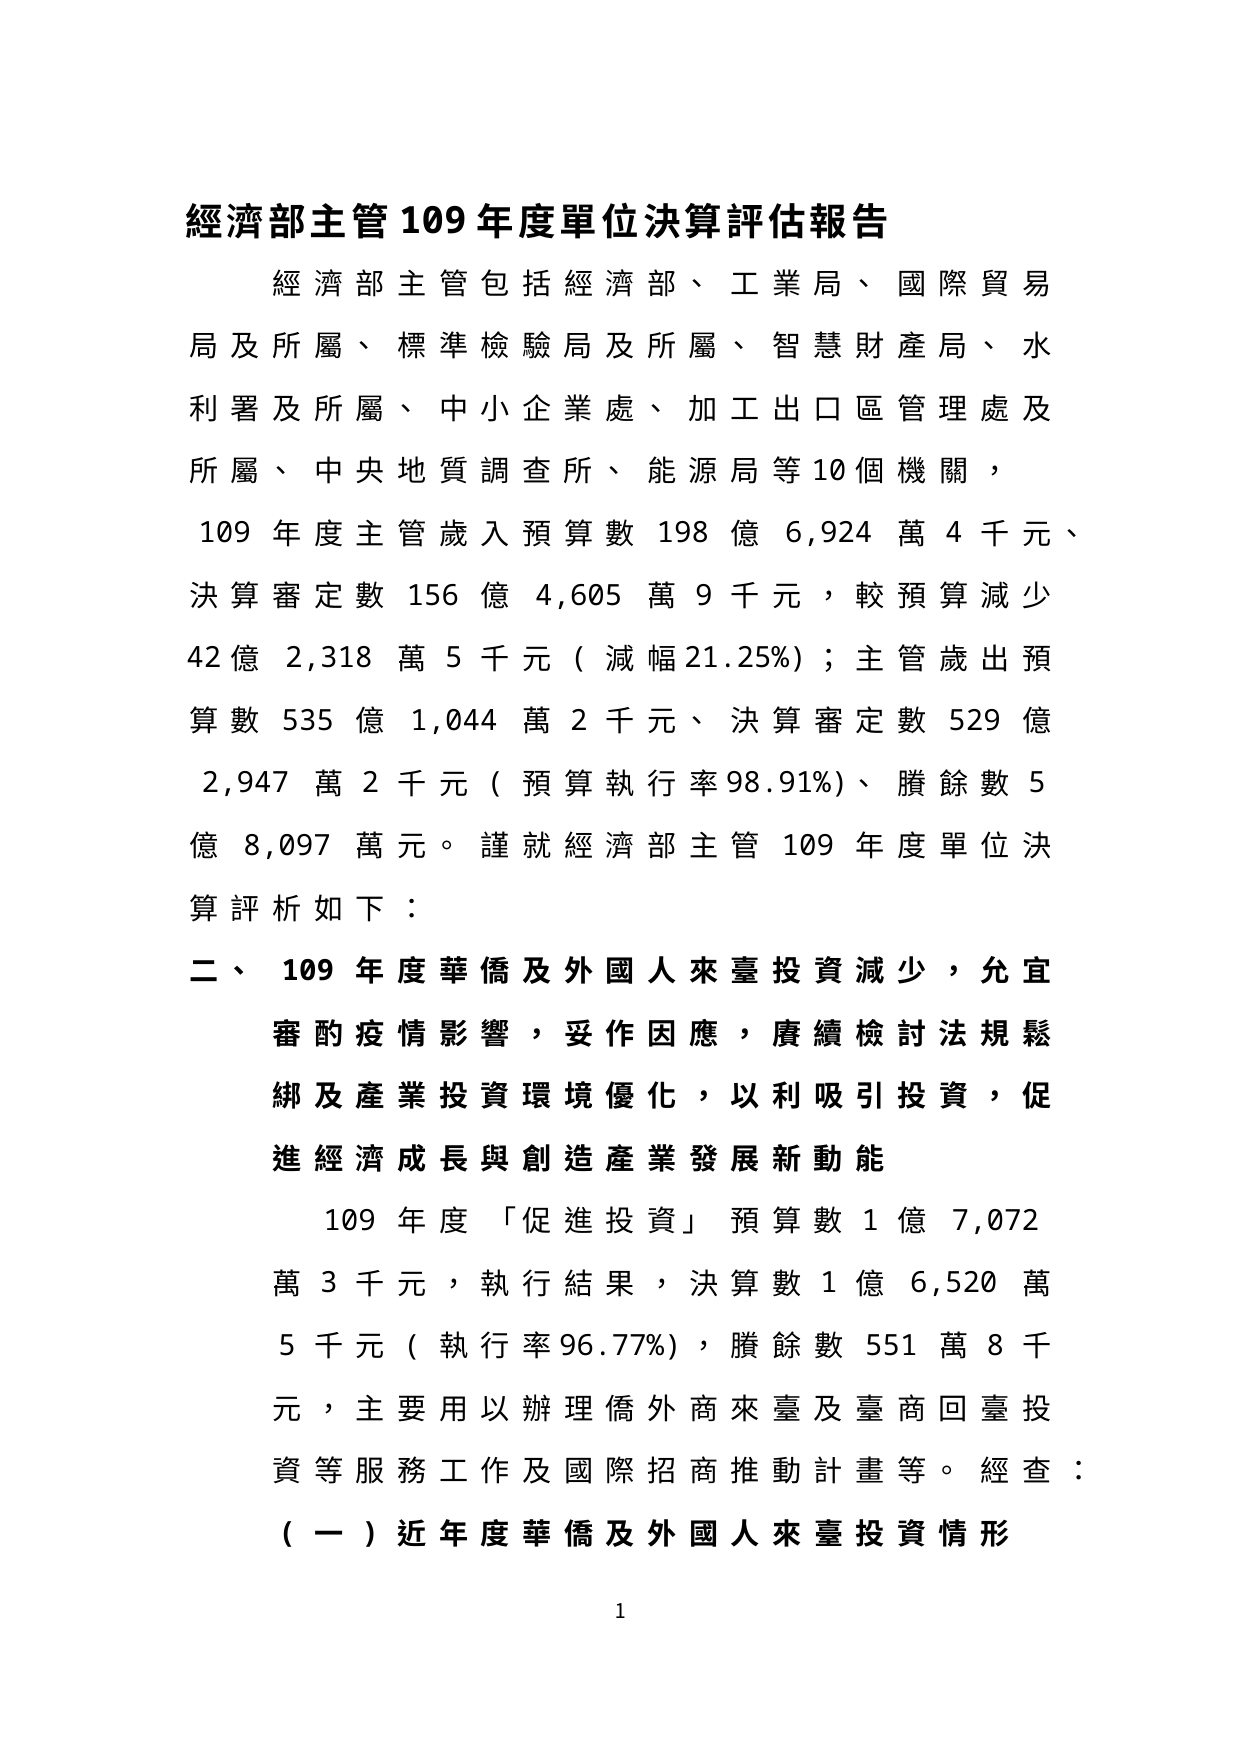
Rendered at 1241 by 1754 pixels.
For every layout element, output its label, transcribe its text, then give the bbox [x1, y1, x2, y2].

text 109年度「促進投資」預算數1億7,072萬3千元，執行結果，決算數1億6,520萬5千元(執行率96.77%)，賸餘數551萬8千元，主要用以辦理僑外商來臺及臺商回臺投資等服務工作及國際招商推動計畫等。經查： [242, 1177, 1058, 1490]
text 經濟部主管包括經濟部、工業局、國際貿易局及所屬、標準檢驗局及所屬、智慧財產局、水利署及所屬、中小企業處、加工出口區管理處及所屬、中央地質調查所、能源局等10個機關，109年度主管歲入預算數198億6,924萬4千元、決算審定數156億4,605萬9千元，較預算減少42億2,318萬5千元(減幅21.25%)；主管歲出預算數535億1,044萬2千元、決算審定數529億2,947萬2千元(預算執行率98.91%)、賸餘數5億8,097萬元。謹就經濟部主管109年度單位決算評析如下： [183, 240, 1058, 927]
text (一)近年度華僑及外國人來臺投資情形 [242, 1490, 1058, 1552]
text 二、109年度華僑及外國人來臺投資減少，允宜審酌疫情影響，妥作因應，賡續檢討法規鬆綁及產業投資環境優化，以利吸引投資，促進經濟成長與創造產業發展新動能 [183, 927, 1058, 1177]
text 經濟部主管109年度單位決算評估報告 [183, 177, 1058, 240]
